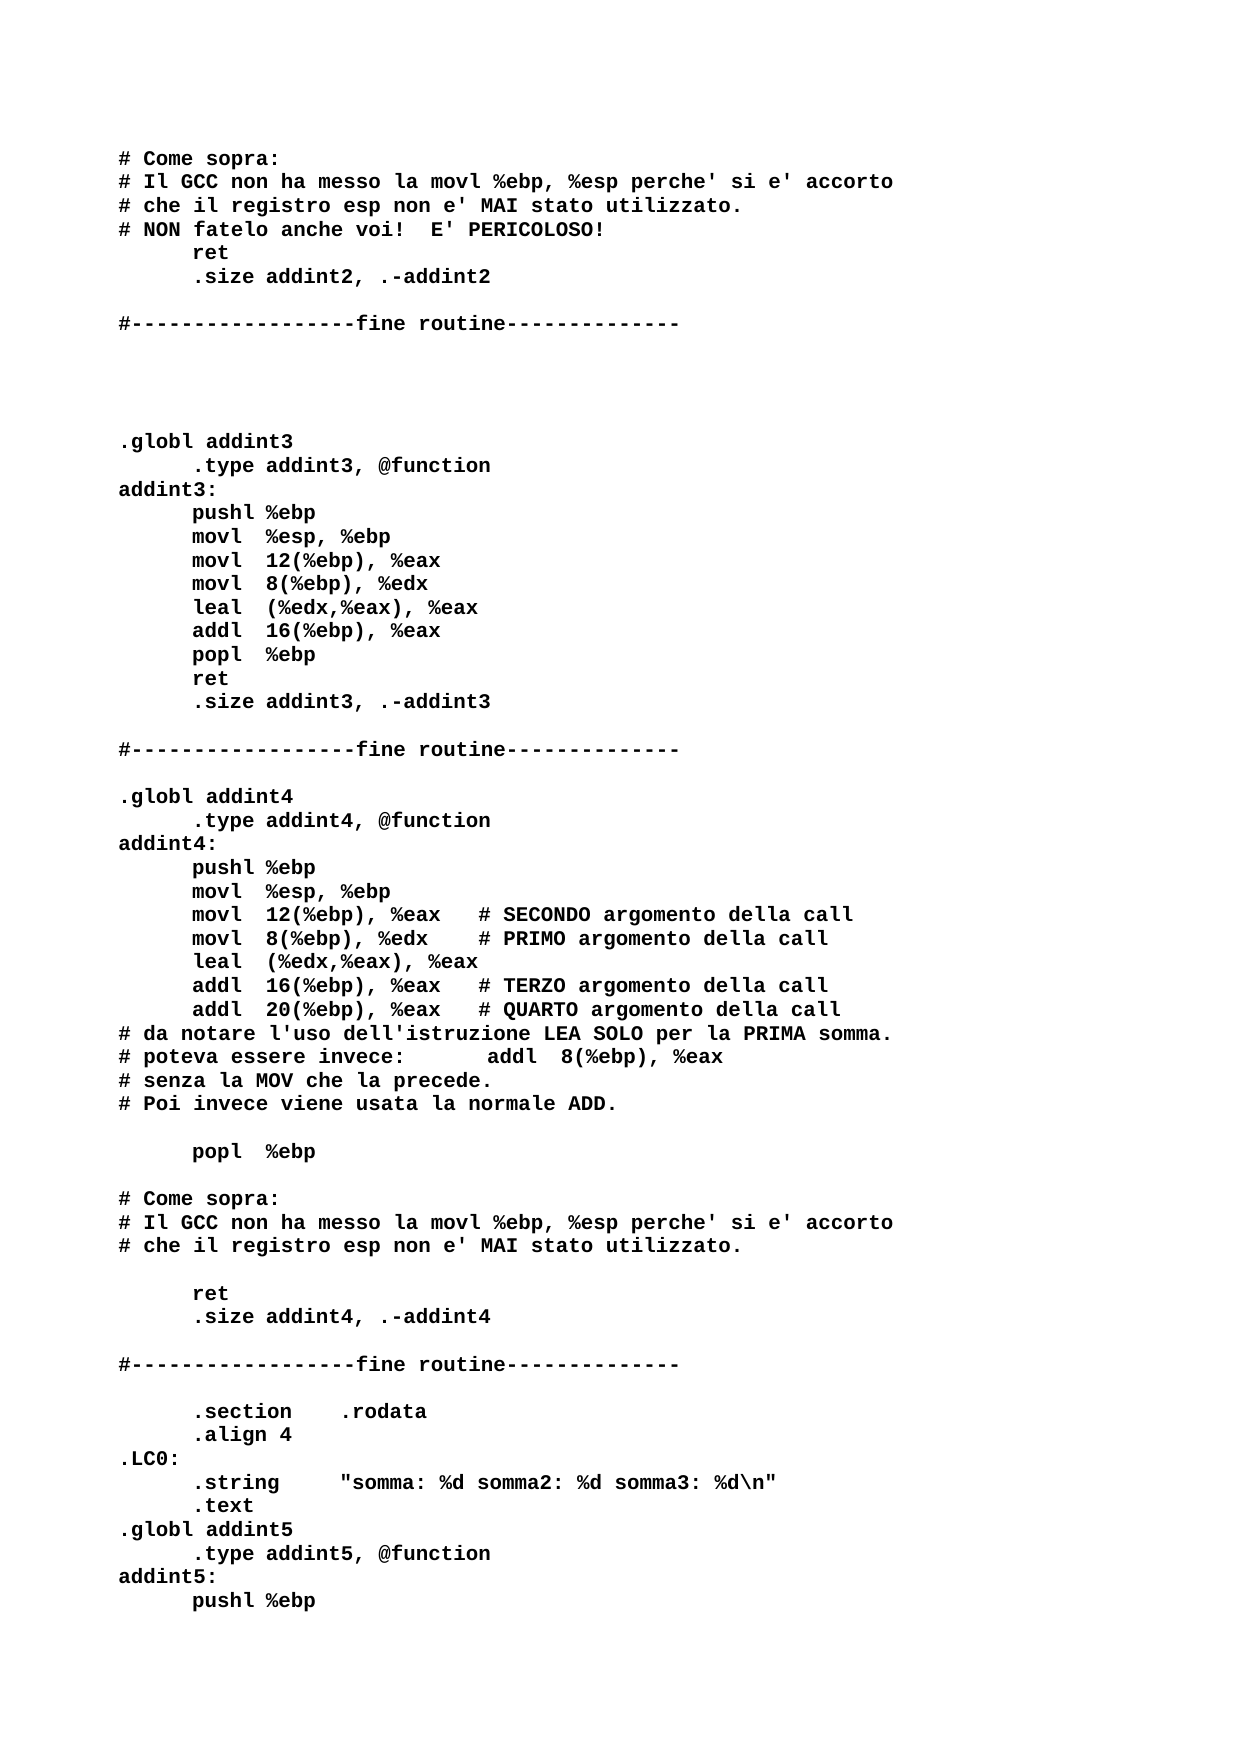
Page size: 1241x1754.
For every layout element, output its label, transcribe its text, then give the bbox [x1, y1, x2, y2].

text .text [118, 1495, 1122, 1519]
text .globl addint3 [118, 431, 1122, 455]
text #------------------fine routine-------------- [118, 739, 1122, 762]
text # Il GCC non ha messo la movl %ebp, %esp perche' si e' accorto [118, 1212, 1122, 1235]
text addl 20(%ebp), %eax # QUARTO argomento della call [118, 999, 1122, 1022]
text .align 4 [118, 1424, 1122, 1448]
text .string "somma: %d somma2: %d somma3: %d\n" [118, 1472, 1122, 1495]
text addint4: [118, 833, 1122, 857]
text leal (%edx,%eax), %eax [118, 597, 1122, 621]
text # Poi invece viene usata la normale ADD. [118, 1093, 1122, 1117]
text ret [118, 242, 1122, 266]
text #------------------fine routine-------------- [118, 313, 1122, 337]
text .globl addint4 [118, 786, 1122, 810]
text # Come sopra: [118, 1188, 1122, 1212]
text movl 8(%ebp), %edx # PRIMO argomento della call [118, 928, 1122, 952]
text .type addint3, @function [118, 455, 1122, 479]
text popl %ebp [118, 1141, 1122, 1164]
text pushl %ebp [118, 1590, 1122, 1614]
text pushl %ebp [118, 857, 1122, 881]
text .globl addint5 [118, 1519, 1122, 1543]
text movl %esp, %ebp [118, 526, 1122, 549]
text .size addint3, .-addint3 [118, 691, 1122, 715]
text ret [118, 1283, 1122, 1306]
text addl 16(%ebp), %eax # TERZO argomento della call [118, 975, 1122, 999]
text addl 16(%ebp), %eax [118, 621, 1122, 644]
text #------------------fine routine-------------- [118, 1353, 1122, 1377]
text leal (%edx,%eax), %eax [118, 952, 1122, 975]
text .type addint4, @function [118, 810, 1122, 833]
text # Come sopra: [118, 148, 1122, 171]
text .type addint5, @function [118, 1543, 1122, 1566]
text .LC0: [118, 1448, 1122, 1472]
text # che il registro esp non e' MAI stato utilizzato. [118, 1235, 1122, 1259]
text # NON fatelo anche voi! E' PERICOLOSO! [118, 218, 1122, 242]
text # poteva essere invece: addl 8(%ebp), %eax [118, 1046, 1122, 1070]
text # che il registro esp non e' MAI stato utilizzato. [118, 195, 1122, 218]
text .size addint2, .-addint2 [118, 266, 1122, 289]
text movl 12(%ebp), %eax [118, 549, 1122, 573]
text .section .rodata [118, 1401, 1122, 1424]
text # senza la MOV che la precede. [118, 1070, 1122, 1093]
text popl %ebp [118, 644, 1122, 668]
text addint5: [118, 1566, 1122, 1590]
text # da notare l'uso dell'istruzione LEA SOLO per la PRIMA somma. [118, 1022, 1122, 1046]
text movl 8(%ebp), %edx [118, 573, 1122, 597]
text ret [118, 668, 1122, 691]
text # Il GCC non ha messo la movl %ebp, %esp perche' si e' accorto [118, 171, 1122, 195]
text addint3: [118, 479, 1122, 502]
text movl %esp, %ebp [118, 881, 1122, 904]
text movl 12(%ebp), %eax # SECONDO argomento della call [118, 904, 1122, 928]
text pushl %ebp [118, 502, 1122, 526]
text .size addint4, .-addint4 [118, 1306, 1122, 1330]
